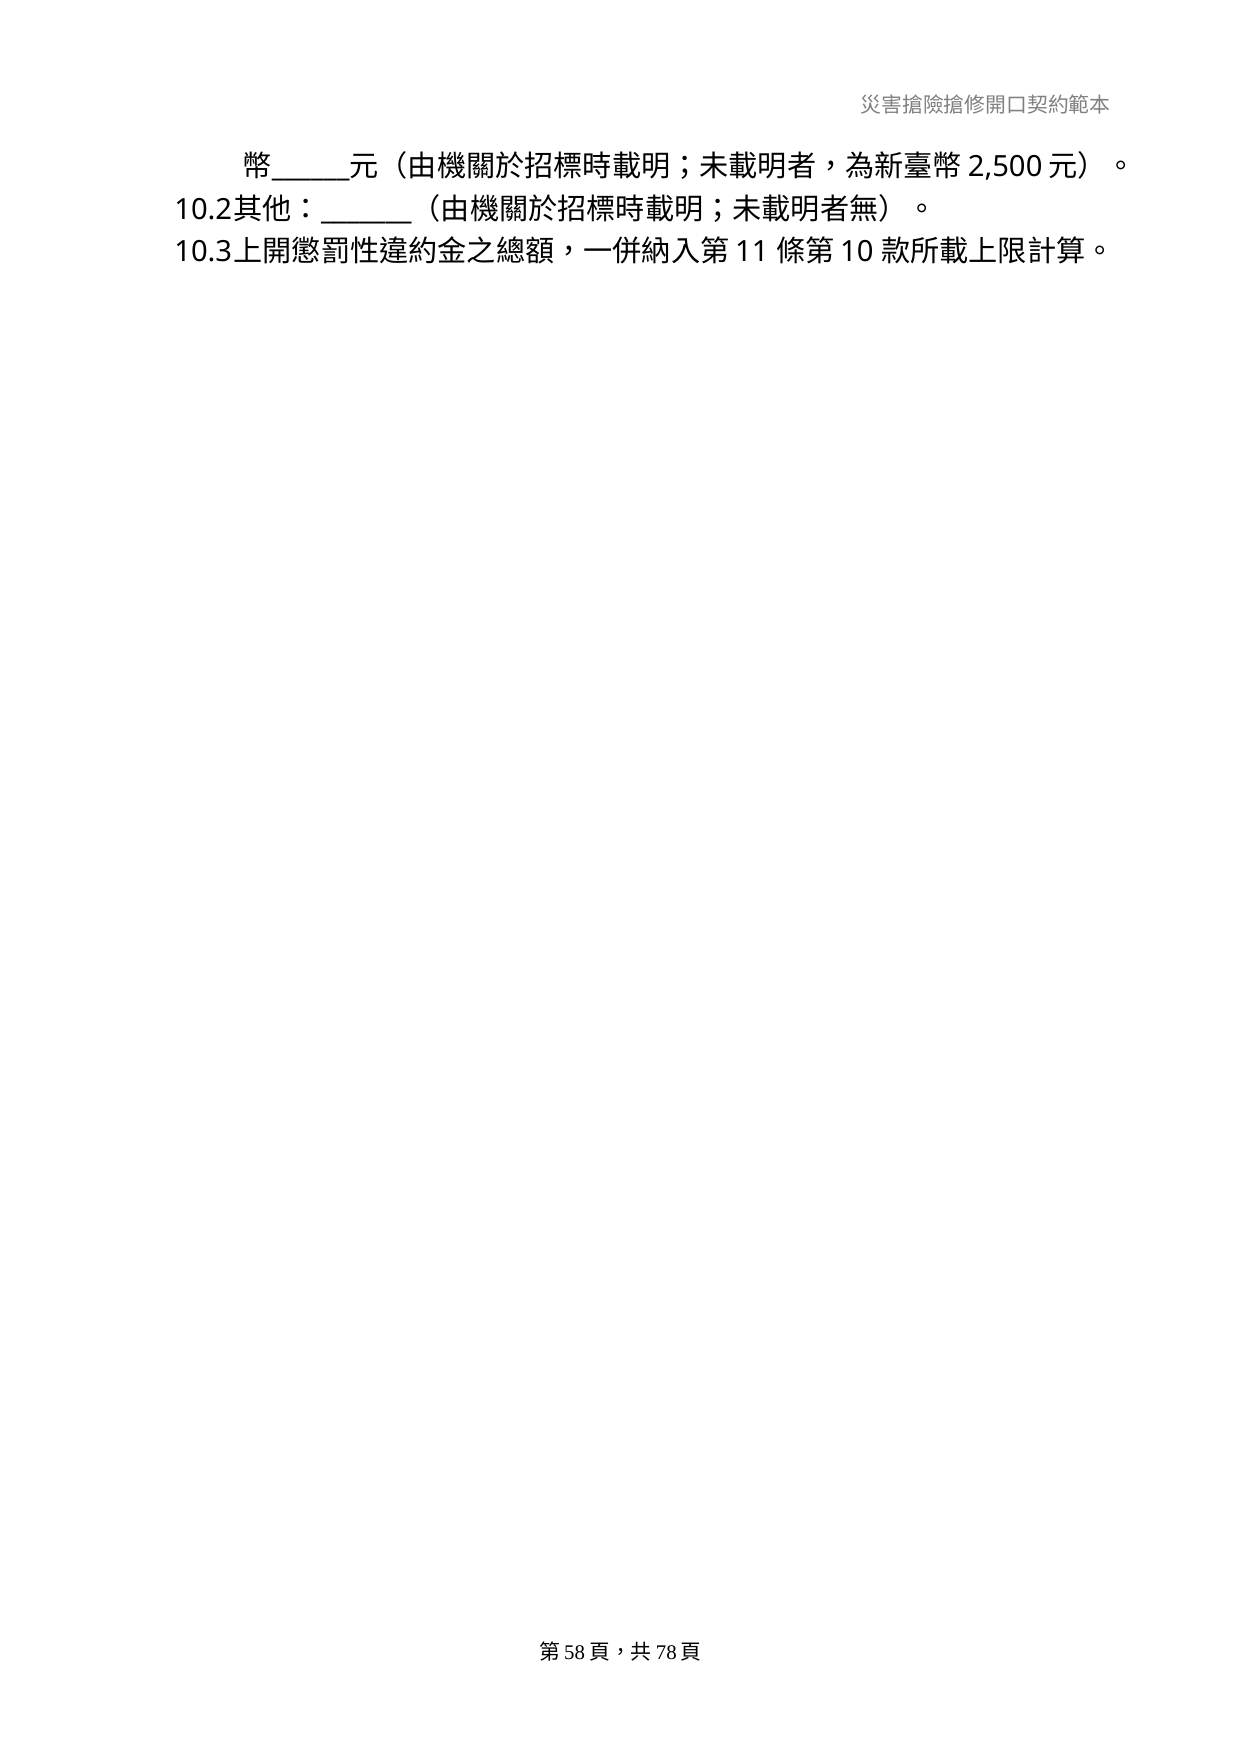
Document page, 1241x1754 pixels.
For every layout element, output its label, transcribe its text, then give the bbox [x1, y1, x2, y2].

list 工地主任違反第9條第3款約定者，每日處以廠商懲罰性違約金新臺幣______元（由機關於招標時載明；未載明者，為新臺幣2,500元）。 [174, 143, 1110, 185]
list 上開懲罰性違約金之總額，一併納入第11 條第10 款所載上限計算。 [174, 228, 1110, 270]
list 其他：_______（由機關於招標時載明；未載明者無）。 [174, 185, 1110, 228]
